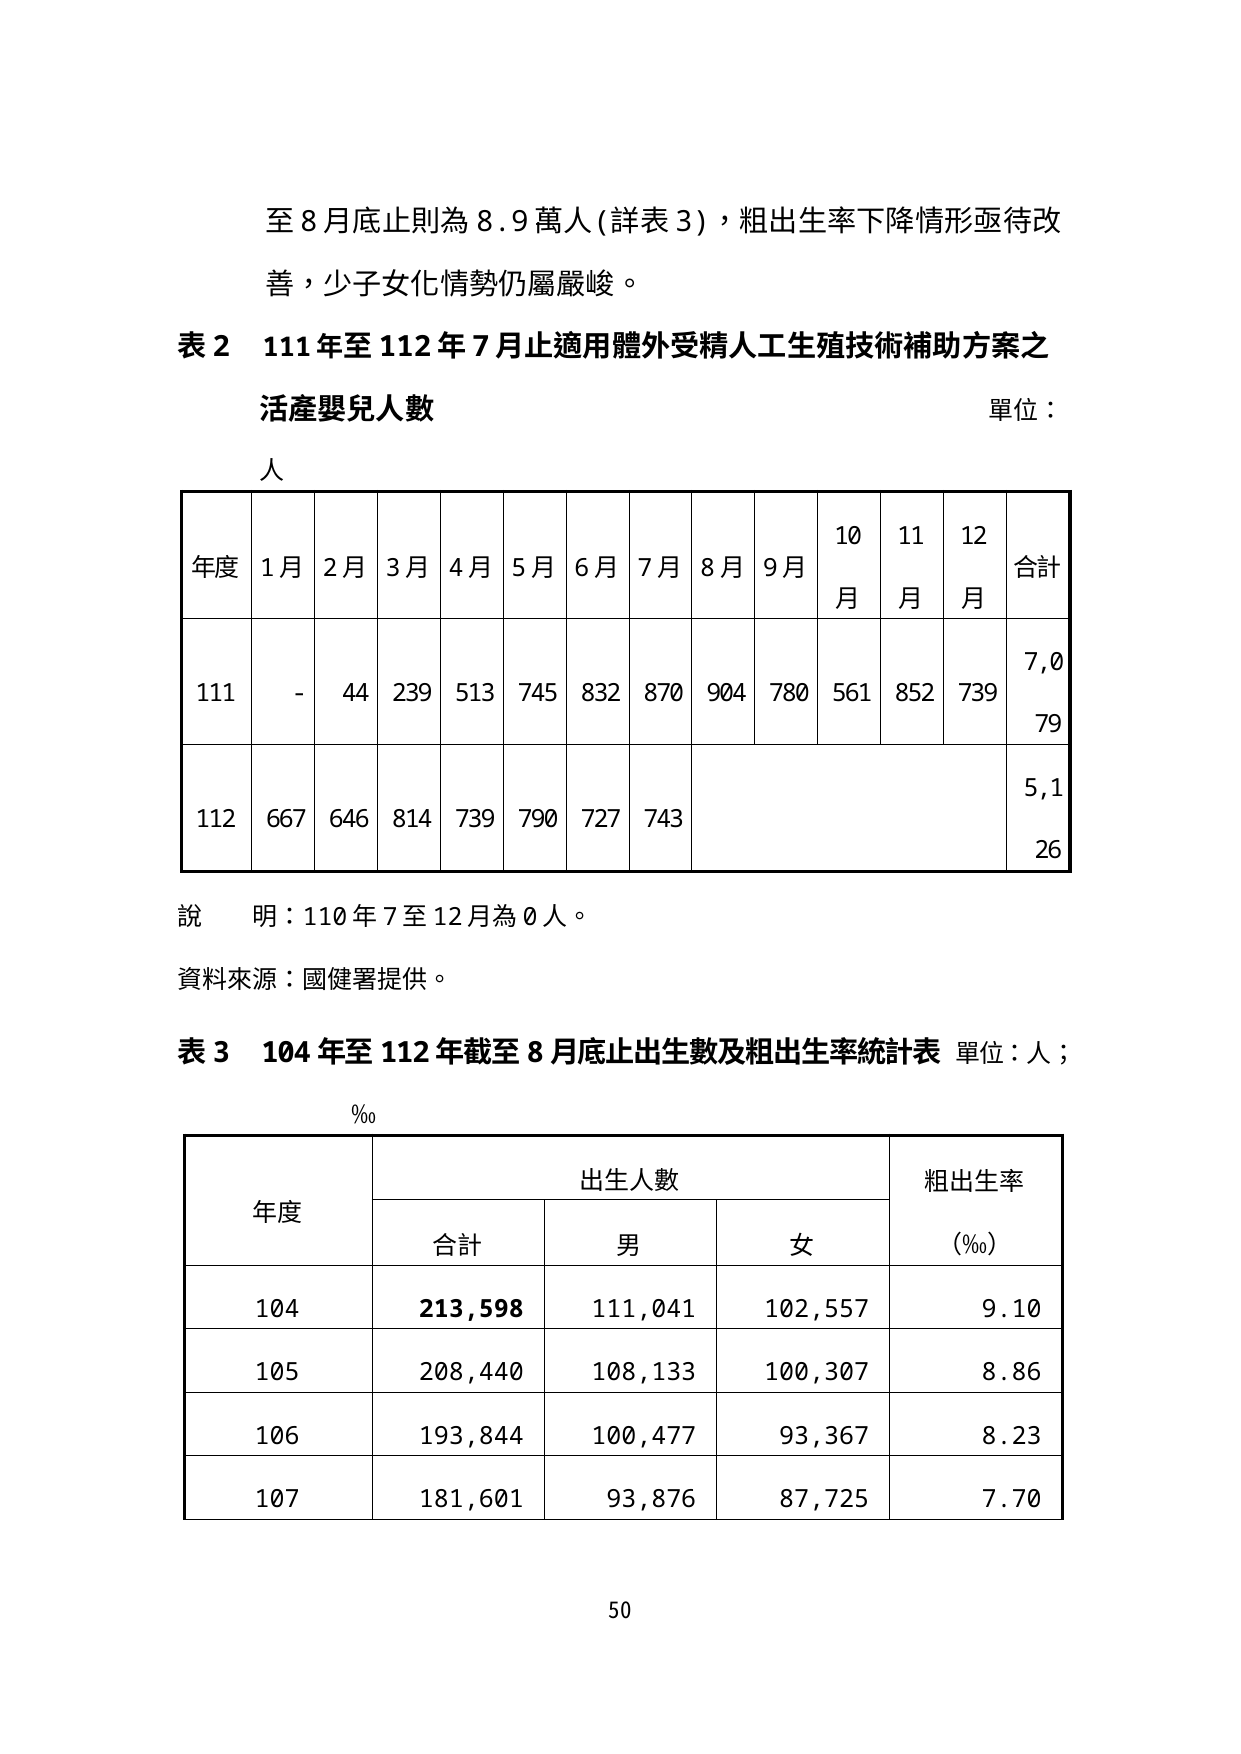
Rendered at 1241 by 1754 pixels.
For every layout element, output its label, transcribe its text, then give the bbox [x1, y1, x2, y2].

text 表2 111年至112年7月止適用體外受精人工生殖技術補助方案之活產嬰兒人數 單位：人 [177, 302, 1063, 490]
table_header 2月 [315, 493, 377, 618]
table_cell 8.23 [890, 1393, 1061, 1455]
table_cell 646 [315, 745, 377, 870]
table_cell 213,598 [373, 1266, 544, 1328]
table_header 7月 [630, 493, 691, 618]
table_cell 208,440 [373, 1329, 544, 1392]
text 據國健署統計，自110年7月至112年7月底止適用該方案之受補助夫妻已產下1萬2,205名嬰兒(詳表2)，惟按內政部戶政司統計，近8年度(104至111年)出生人數連年下滑，由104年度之21.4萬人下降至110年度之15.4萬人，111年度適逢虎年更創下歷史新低之13.9萬人，至112年截至8月底止則為8.9萬人(詳表3)，粗出生率下降情形亟待改善，少子女化情勢仍屬嚴峻。 [265, 177, 1063, 302]
table_cell 790 [504, 745, 566, 870]
table_cell 87,725 [717, 1456, 889, 1519]
table_cell 100,477 [545, 1393, 716, 1455]
table_cell 7,079 [1007, 619, 1068, 744]
table_cell 93,876 [545, 1456, 716, 1519]
table_cell 870 [630, 619, 691, 744]
table_cell 105 [186, 1329, 372, 1392]
text 資料來源：國健署提供。 [177, 936, 1063, 998]
table_cell 7.70 [890, 1456, 1061, 1519]
text 說 明：110年7至12月為0人。 [177, 873, 1063, 936]
table_header 12月 [944, 493, 1006, 618]
table_cell 107 [186, 1456, 372, 1519]
table_header 年度 [183, 493, 251, 618]
table_cell 合計 [373, 1200, 544, 1265]
table_cell 男 [545, 1200, 716, 1265]
table_cell 832 [567, 619, 629, 744]
table_cell 108,133 [545, 1329, 716, 1392]
table_header 4月 [441, 493, 503, 618]
table_cell 44 [315, 619, 377, 744]
table_header 1月 [252, 493, 314, 618]
table_cell 667 [252, 745, 314, 870]
table_cell 239 [378, 619, 440, 744]
table_cell 181,601 [373, 1456, 544, 1519]
table_header 11月 [881, 493, 943, 618]
table_cell 739 [441, 745, 503, 870]
table_header 合計 [1007, 493, 1068, 618]
table_cell 9.10 [890, 1266, 1061, 1328]
table_header 3月 [378, 493, 440, 618]
table_cell 104 [186, 1266, 372, 1328]
table_cell 561 [818, 619, 880, 744]
table_header 年度 [186, 1137, 372, 1265]
table_cell 106 [186, 1393, 372, 1455]
table_cell 814 [378, 745, 440, 870]
table_header 5月 [504, 493, 566, 618]
table_cell - [252, 619, 314, 744]
table_header 粗出生率 （‰） [890, 1137, 1061, 1265]
table_cell 904 [692, 619, 754, 744]
text 表3 104年至112年截至8月底止出生數及粗出生率統計表 單位：人；‰ [177, 1008, 1061, 1133]
table_cell 8.86 [890, 1329, 1061, 1392]
table_cell 743 [630, 745, 691, 870]
table_cell 女 [717, 1200, 889, 1265]
table_cell 727 [567, 745, 629, 870]
table_header 10月 [818, 493, 880, 618]
table_cell 193,844 [373, 1393, 544, 1455]
table_header 8月 [692, 493, 754, 618]
table_cell 93,367 [717, 1393, 889, 1455]
table_cell 102,557 [717, 1266, 889, 1328]
table_cell 745 [504, 619, 566, 744]
table_cell [692, 745, 1006, 870]
table_cell 852 [881, 619, 943, 744]
table_header 9月 [755, 493, 817, 618]
table_header 出生人數 [373, 1137, 889, 1199]
table_cell 100,307 [717, 1329, 889, 1392]
table_cell 111 [183, 619, 251, 744]
table_header 6月 [567, 493, 629, 618]
table_cell 112 [183, 745, 251, 870]
table_cell 739 [944, 619, 1006, 744]
table_cell 5,126 [1007, 745, 1068, 870]
table_cell 111,041 [545, 1266, 716, 1328]
table_cell 513 [441, 619, 503, 744]
table_cell 780 [755, 619, 817, 744]
